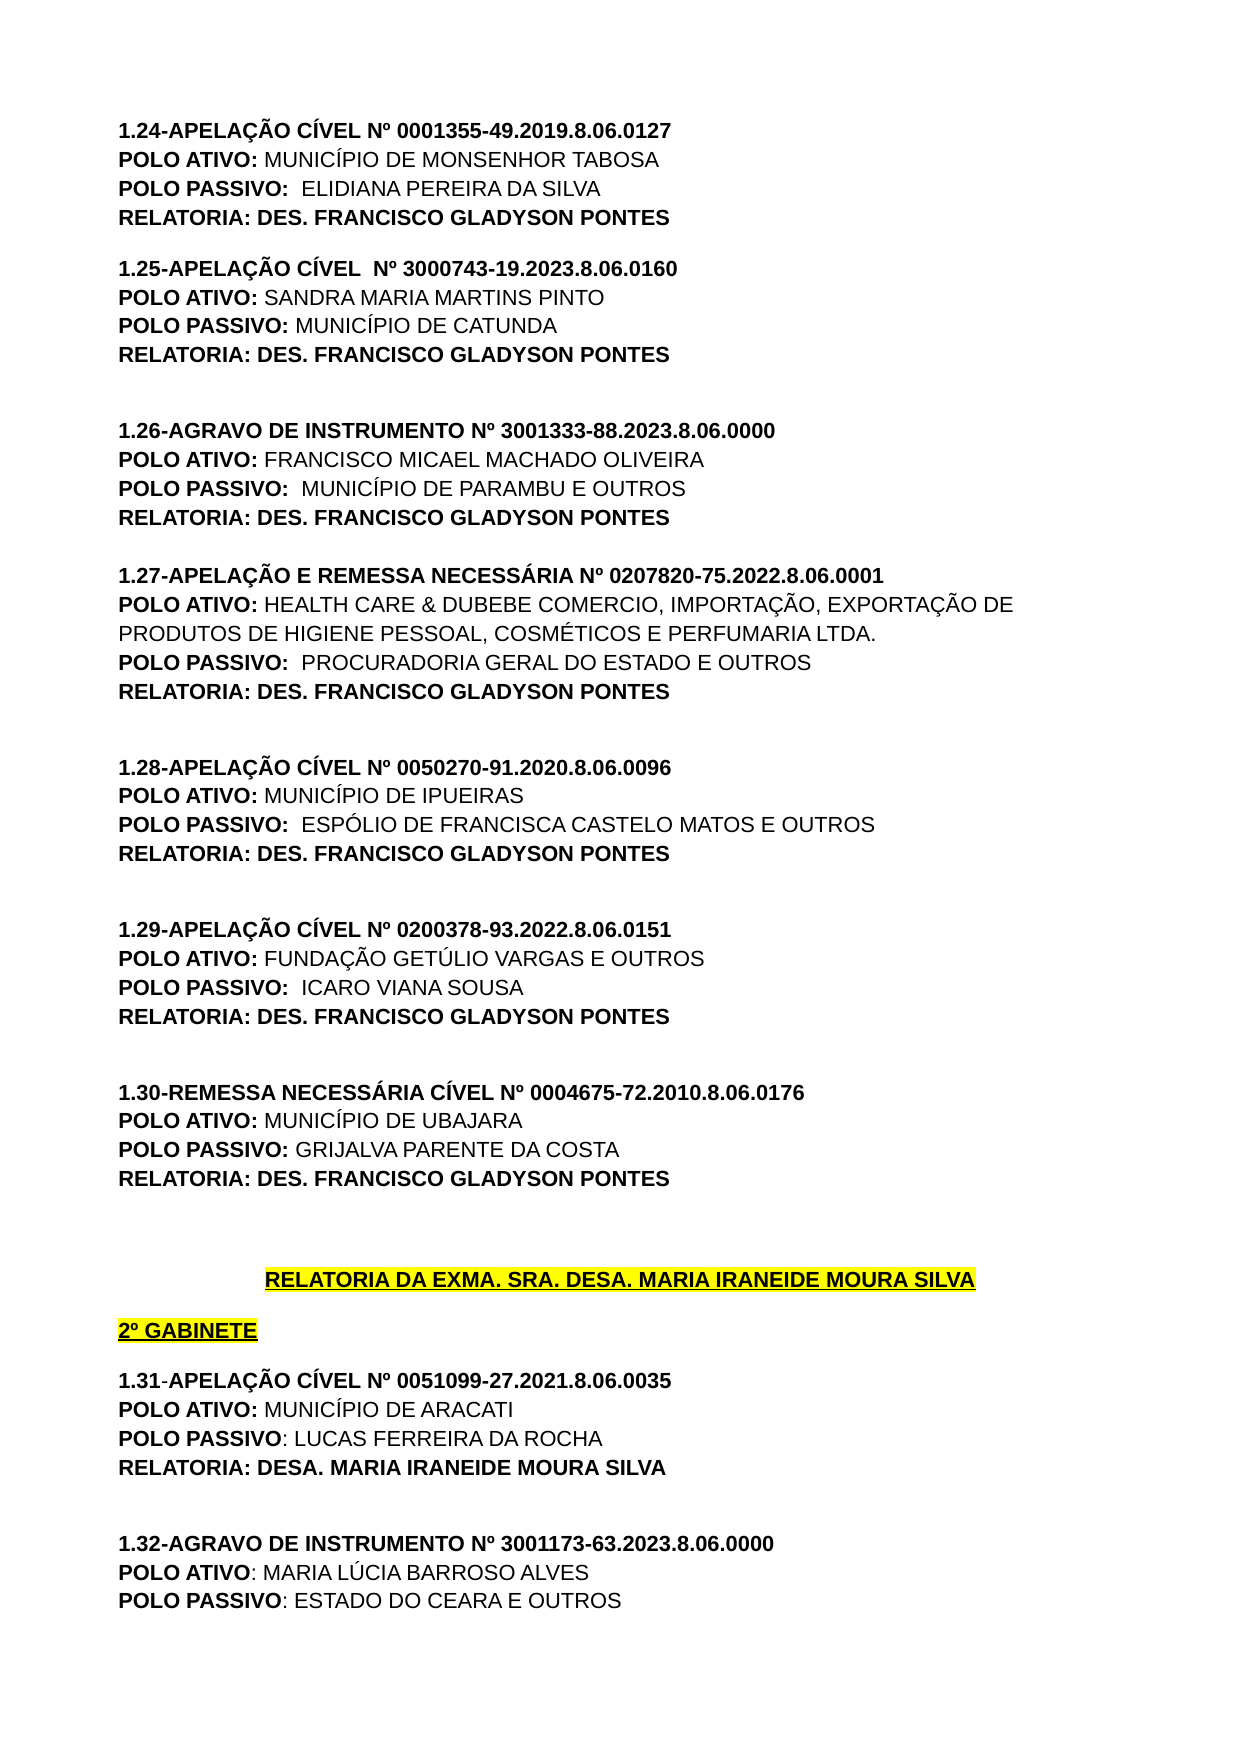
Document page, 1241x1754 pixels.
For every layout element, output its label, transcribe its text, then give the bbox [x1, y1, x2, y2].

text POLO PASSIVO: GRIJALVA PARENTE DA COSTA [118, 1137, 1122, 1163]
text 1.27-APELAÇÃO E REMESSA NECESSÁRIA Nº 0207820-75.2022.8.06.0001 POLO ATIVO: HEALTH CARE & DUBEBE COMERCIO, IMPORTAÇÃO, EXPORTAÇÃO DE PRODUTOS DE HIGIENE PESSOAL, COSMÉTICOS E PERFUMARIA LTDA. [118, 563, 1122, 646]
text POLO PASSIVO: PROCURADORIA GERAL DO ESTADO E OUTROS [118, 650, 1122, 675]
text RELATORIA: DES. FRANCISCO GLADYSON PONTES [118, 841, 1122, 867]
text POLO PASSIVO: ELIDIANA PEREIRA DA SILVA [118, 176, 1122, 201]
text RELATORIA: DES. FRANCISCO GLADYSON PONTES [118, 679, 1122, 704]
text 1.31-APELAÇÃO CÍVEL Nº 0051099-27.2021.8.06.0035 POLO ATIVO: MUNICÍPIO DE ARACATI [118, 1368, 1122, 1422]
text RELATORIA: DES. FRANCISCO GLADYSON PONTES [118, 205, 1122, 230]
text POLO PASSIVO: MUNICÍPIO DE PARAMBU E OUTROS [118, 476, 1122, 501]
text POLO PASSIVO: ESTADO DO CEARA E OUTROS [118, 1588, 1122, 1614]
text 1.24-APELAÇÃO CÍVEL Nº 0001355-49.2019.8.06.0127 POLO ATIVO: MUNICÍPIO DE MONSENHOR TABOSA [118, 118, 1122, 172]
text RELATORIA: DES. FRANCISCO GLADYSON PONTES [118, 1004, 1122, 1029]
text 1.28-APELAÇÃO CÍVEL Nº 0050270-91.2020.8.06.0096 POLO ATIVO: MUNICÍPIO DE IPUEIRAS [118, 754, 1122, 809]
text POLO PASSIVO: ICARO VIANA SOUSA [118, 975, 1122, 1000]
text 1.29-APELAÇÃO CÍVEL Nº 0200378-93.2022.8.06.0151 POLO ATIVO: FUNDAÇÃO GETÚLIO VARGAS E OUTROS [118, 917, 1122, 971]
text 1.30-REMESSA NECESSÁRIA CÍVEL Nº 0004675-72.2010.8.06.0176 POLO ATIVO: MUNICÍPIO DE UBAJARA [118, 1079, 1122, 1134]
text RELATORIA: DES. FRANCISCO GLADYSON PONTES [118, 342, 1122, 367]
text RELATORIA: DES. FRANCISCO GLADYSON PONTES [118, 1166, 1122, 1192]
text 1.26-AGRAVO DE INSTRUMENTO Nº 3001333-88.2023.8.06.0000 POLO ATIVO: FRANCISCO MICAEL MACHADO OLIVEIRA [118, 418, 1122, 472]
text RELATORIA: DES. FRANCISCO GLADYSON PONTES [118, 505, 1122, 530]
text 1.25-APELAÇÃO CÍVEL Nº 3000743-19.2023.8.06.0160 POLO ATIVO: SANDRA MARIA MARTINS PINTO [118, 255, 1122, 309]
text 1.32-AGRAVO DE INSTRUMENTO Nº 3001173-63.2023.8.06.0000 POLO ATIVO: MARIA LÚCIA BARROSO ALVES [118, 1531, 1122, 1585]
text RELATORIA: DESA. MARIA IRANEIDE MOURA SILVA [118, 1455, 1122, 1480]
text POLO PASSIVO: ESPÓLIO DE FRANCISCA CASTELO MATOS E OUTROS [118, 812, 1122, 838]
text POLO PASSIVO: MUNICÍPIO DE CATUNDA [118, 313, 1122, 338]
text 2º GABINETE [118, 1318, 1122, 1343]
text RELATORIA DA EXMA. SRA. DESA. MARIA IRANEIDE MOURA SILVA [118, 1267, 1122, 1292]
text POLO PASSIVO: LUCAS FERREIRA DA ROCHA [118, 1426, 1122, 1451]
